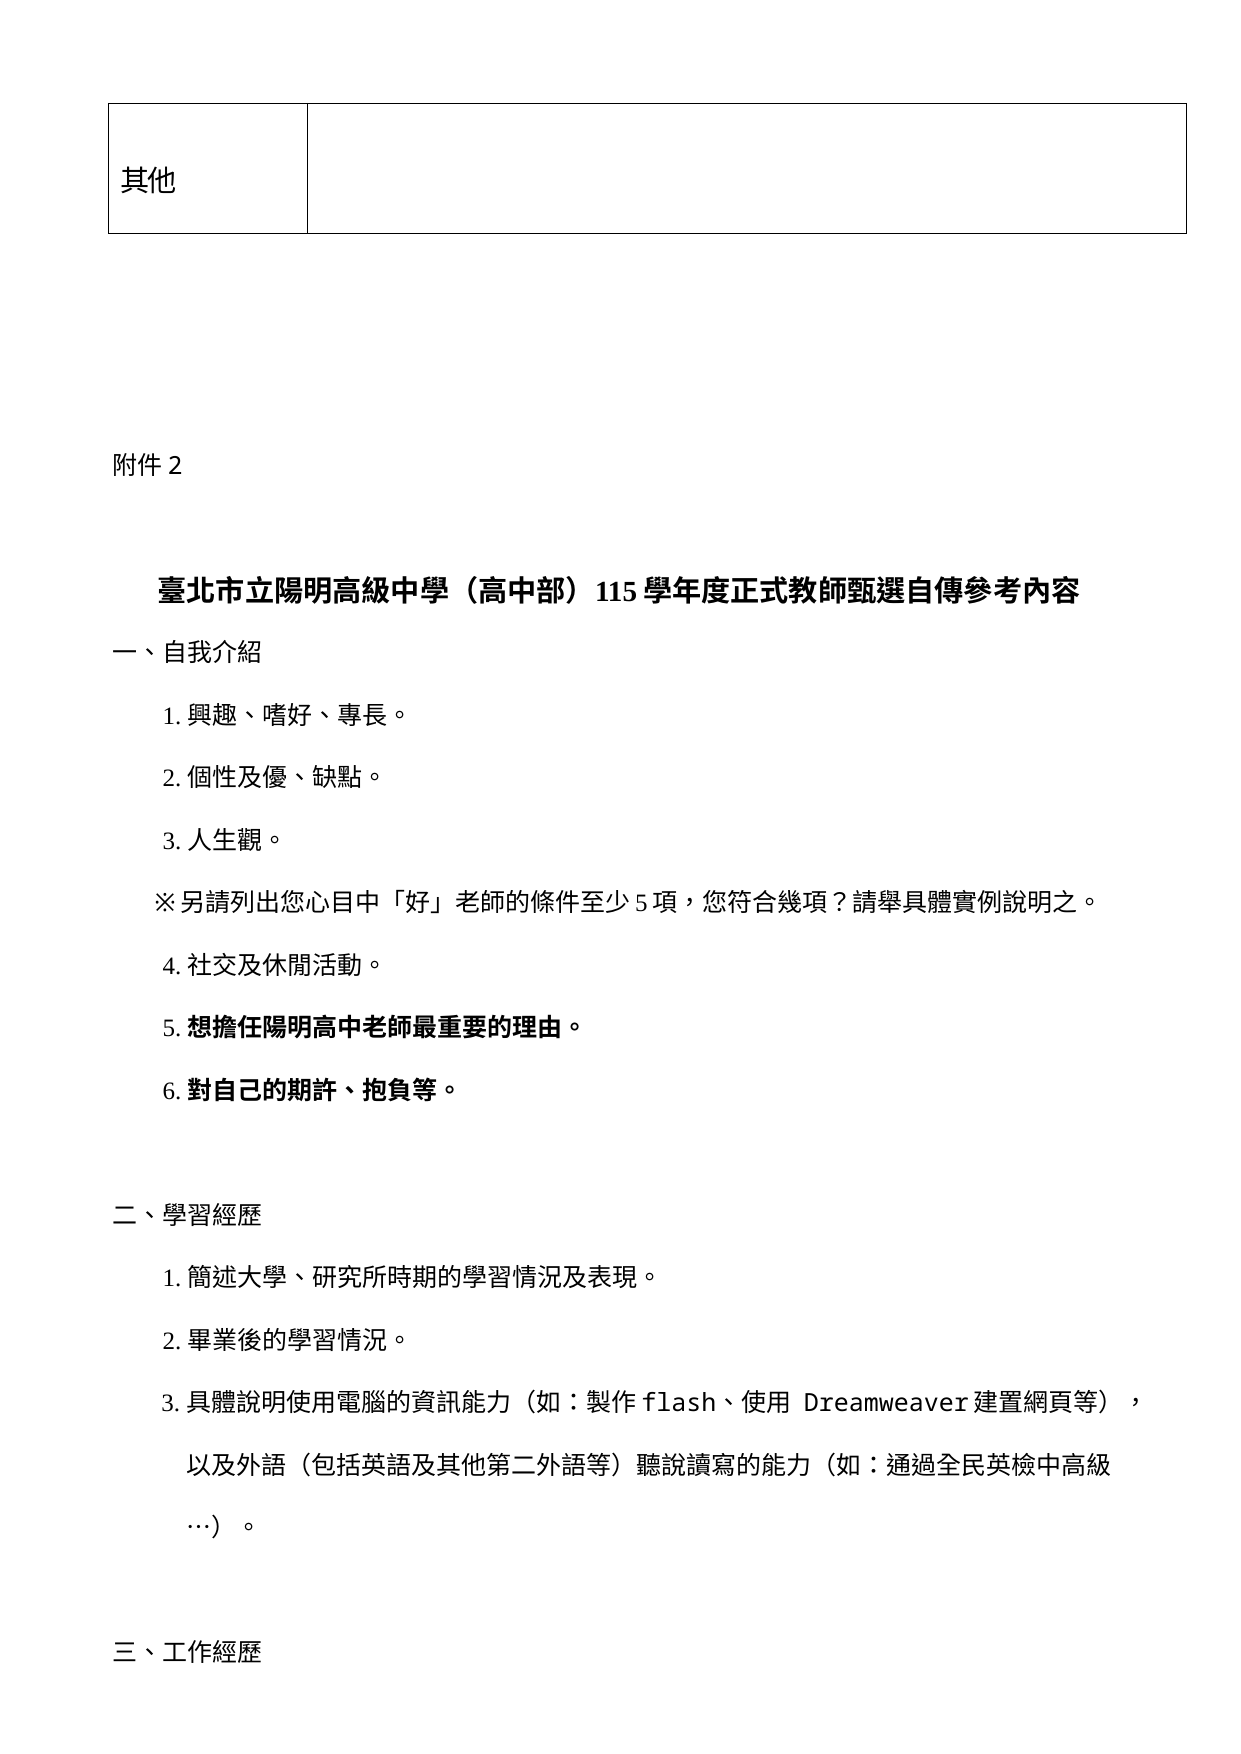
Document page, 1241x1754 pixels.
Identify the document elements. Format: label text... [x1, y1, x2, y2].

text 臺北市立陽明高級中學（高中部）115學年度正式教師甄選自傳參考內容 [112, 547, 1125, 609]
text 三、工作經歷 [112, 1609, 1125, 1672]
table_cell [308, 104, 1186, 233]
text 3. 人生觀。 ※另請列出您心目中「好」老師的條件至少5項，您符合幾項？請舉具體實例說明之。 [112, 797, 1125, 922]
table_cell 其他 [109, 104, 307, 233]
text 一、自我介紹 [112, 609, 1125, 672]
text 1. 簡述大學、研究所時期的學習情況及表現。 [162, 1234, 1125, 1297]
text 2. 畢業後的學習情況。 [112, 1297, 1125, 1359]
text 5. 想擔任陽明高中老師最重要的理由。 [112, 984, 1125, 1047]
text 4. 社交及休閒活動。 [112, 922, 1125, 984]
text 3. 具體說明使用電腦的資訊能力（如：製作flash、使用 Dreamweaver建置網頁等），以及外語（包括英語及其他第二外語等）聽說讀寫的能力（如：通過全民英檢中高級…）。 [161, 1359, 1125, 1547]
text 6. 對自己的期許、抱負等。 [112, 1047, 1125, 1109]
text 1. 興趣、嗜好、專長。 [162, 672, 1125, 734]
text 二、學習經歷 [112, 1172, 1125, 1234]
text 2. 個性及優、缺點。 [112, 734, 1125, 797]
text 附件2 [112, 422, 1125, 484]
